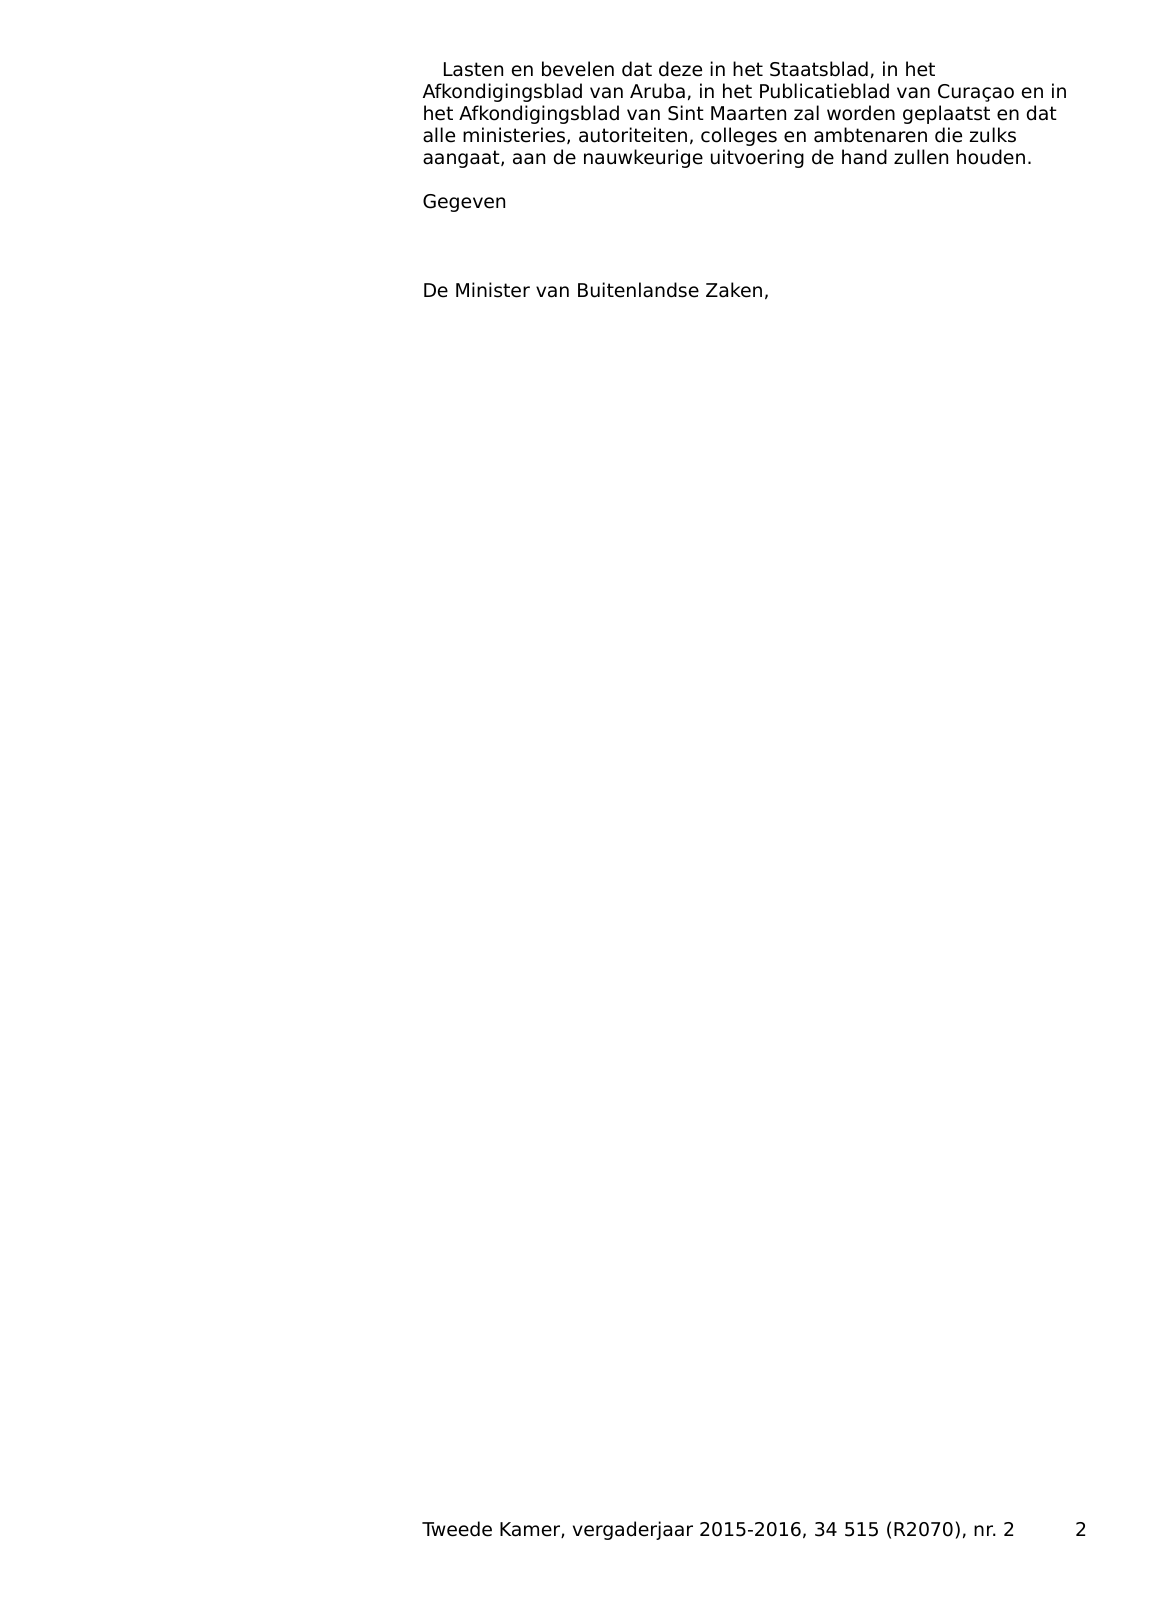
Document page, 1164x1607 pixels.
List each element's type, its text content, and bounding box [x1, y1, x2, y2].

text Lasten en bevelen dat deze in het Staatsblad, in het Afkondigingsblad van Aruba, in het Publicatieblad van Curaçao en in het Afkondigingsblad van Sint Maarten zal worden geplaatst en dat alle ministeries, autoriteiten, colleges en ambtenaren die zulks aangaat, aan de nauwkeurige uitvoering de hand zullen houden. [422, 59, 1087, 169]
text De Minister van Buitenlandse Zaken, [422, 280, 1087, 302]
text Gegeven [422, 191, 1087, 213]
